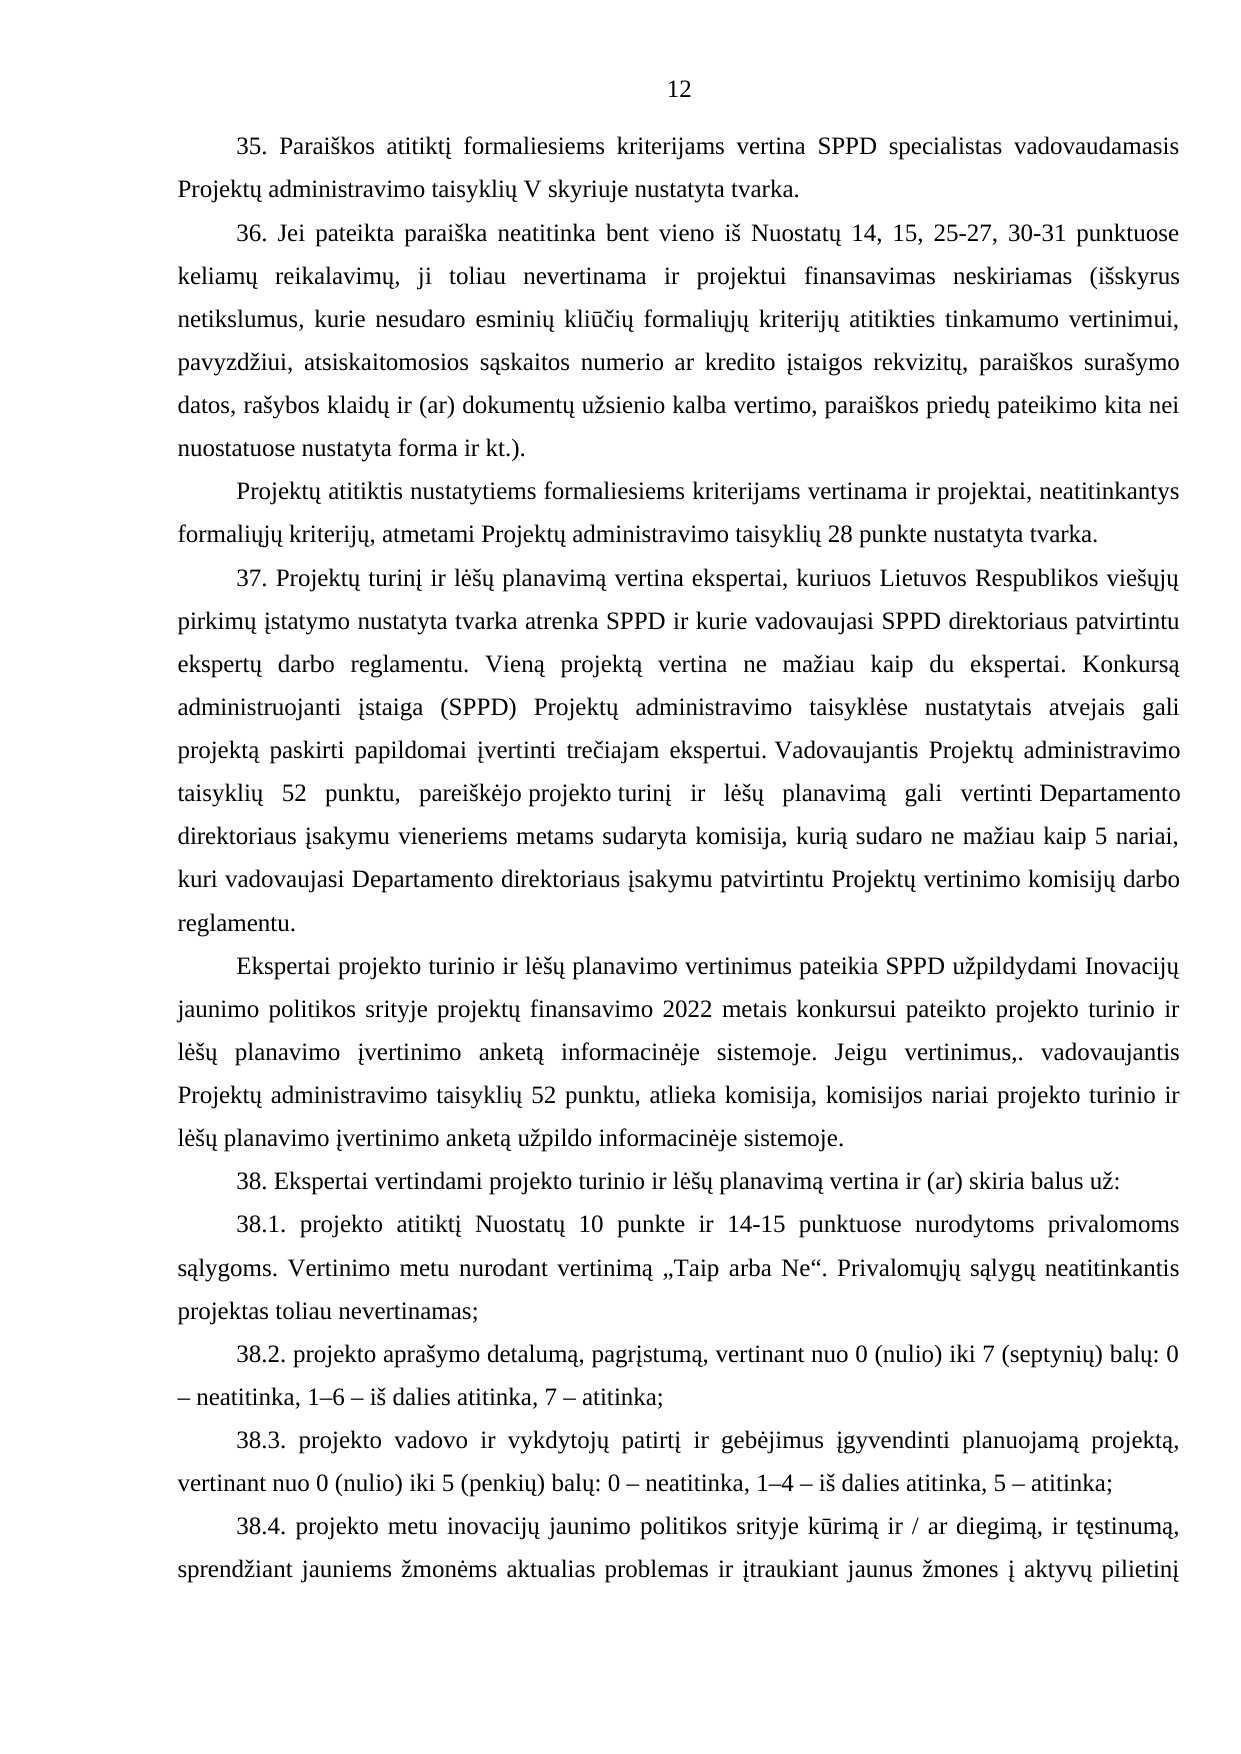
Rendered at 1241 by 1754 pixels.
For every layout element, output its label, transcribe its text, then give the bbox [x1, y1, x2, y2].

text 38.4. projekto metu inovacijų jaunimo politikos srityje kūrimą ir / ar diegimą, ir tęstinumą, sprendžiant jauniems žmonėms aktualias problemas ir įtraukiant jaunus žmones į aktyvų pilietinį [177, 1511, 1181, 1583]
text 37. Projektų turinį ir lėšų planavimą vertina ekspertai, kuriuos Lietuvos Respublikos viešųjų pirkimų įstatymo nustatyta tvarka atrenka SPPD ir kurie vadovaujasi SPPD direktoriaus patvirtintu ekspertų darbo reglamentu. Vieną projektą vertina ne mažiau kaip du ekspertai. Konkursą administruojanti įstaiga (SPPD) Projektų administravimo taisyklėse nustatytais atvejais gali projektą paskirti papildomai įvertinti trečiajam ekspertui. Vadovaujantis Projektų administravimo taisyklių 52 punktu, pareiškėjo projekto turinį ir lėšų planavimą gali vertinti Departamento direktoriaus įsakymu vieneriems metams sudaryta komisija, kurią sudaro ne mažiau kaip 5 nariai, kuri vadovaujasi Departamento direktoriaus įsakymu patvirtintu Projektų vertinimo komisijų darbo reglamentu. [177, 563, 1181, 936]
text Projektų atitiktis nustatytiems formaliesiems kriterijams vertinama ir projektai, neatitinkantys formaliųjų kriterijų, atmetami Projektų administravimo taisyklių 28 punkte nustatyta tvarka. [177, 476, 1181, 548]
text Ekspertai projekto turinio ir lėšų planavimo vertinimus pateikia SPPD užpildydami Inovacijų jaunimo politikos srityje projektų finansavimo 2022 metais konkursui pateikto projekto turinio ir lėšų planavimo įvertinimo anketą informacinėje sistemoje. Jeigu vertinimus,. vadovaujantis Projektų administravimo taisyklių 52 punktu, atlieka komisija, komisijos nariai projekto turinio ir lėšų planavimo įvertinimo anketą užpildo informacinėje sistemoje. [177, 951, 1181, 1152]
text 36. Jei pateikta paraiška neatitinka bent vieno iš Nuostatų 14, 15, 25-27, 30-31 punktuose keliamų reikalavimų, ji toliau nevertinama ir projektui finansavimas neskiriamas (išskyrus netikslumus, kurie nesudaro esminių kliūčių formaliųjų kriterijų atitikties tinkamumo vertinimui, pavyzdžiui, atsiskaitomosios sąskaitos numerio ar kredito įstaigos rekvizitų, paraiškos surašymo datos, rašybos klaidų ir (ar) dokumentų užsienio kalba vertimo, paraiškos priedų pateikimo kita nei nuostatuose nustatyta forma ir kt.). [177, 218, 1181, 462]
text 38.1. projekto atitiktį Nuostatų 10 punkte ir 14-15 punktuose nurodytoms privalomoms sąlygoms. Vertinimo metu nurodant vertinimą „Taip arba Ne“. Privalomųjų sąlygų neatitinkantis projektas toliau nevertinamas; [177, 1209, 1181, 1324]
text 38.3. projekto vadovo ir vykdytojų patirtį ir gebėjimus įgyvendinti planuojamą projektą, vertinant nuo 0 (nulio) iki 5 (penkių) balų: 0 – neatitinka, 1–4 – iš dalies atitinka, 5 – atitinka; [177, 1425, 1181, 1497]
text 38.2. projekto aprašymo detalumą, pagrįstumą, vertinant nuo 0 (nulio) iki 7 (septynių) balų: 0 – neatitinka, 1–6 – iš dalies atitinka, 7 – atitinka; [177, 1339, 1181, 1411]
text 38. Ekspertai vertindami projekto turinio ir lėšų planavimą vertina ir (ar) skiria balus už: [177, 1166, 1181, 1195]
text 35. Paraiškos atitiktį formaliesiems kriterijams vertina SPPD specialistas vadovaudamasis Projektų administravimo taisyklių V skyriuje nustatyta tvarka. [177, 131, 1181, 203]
